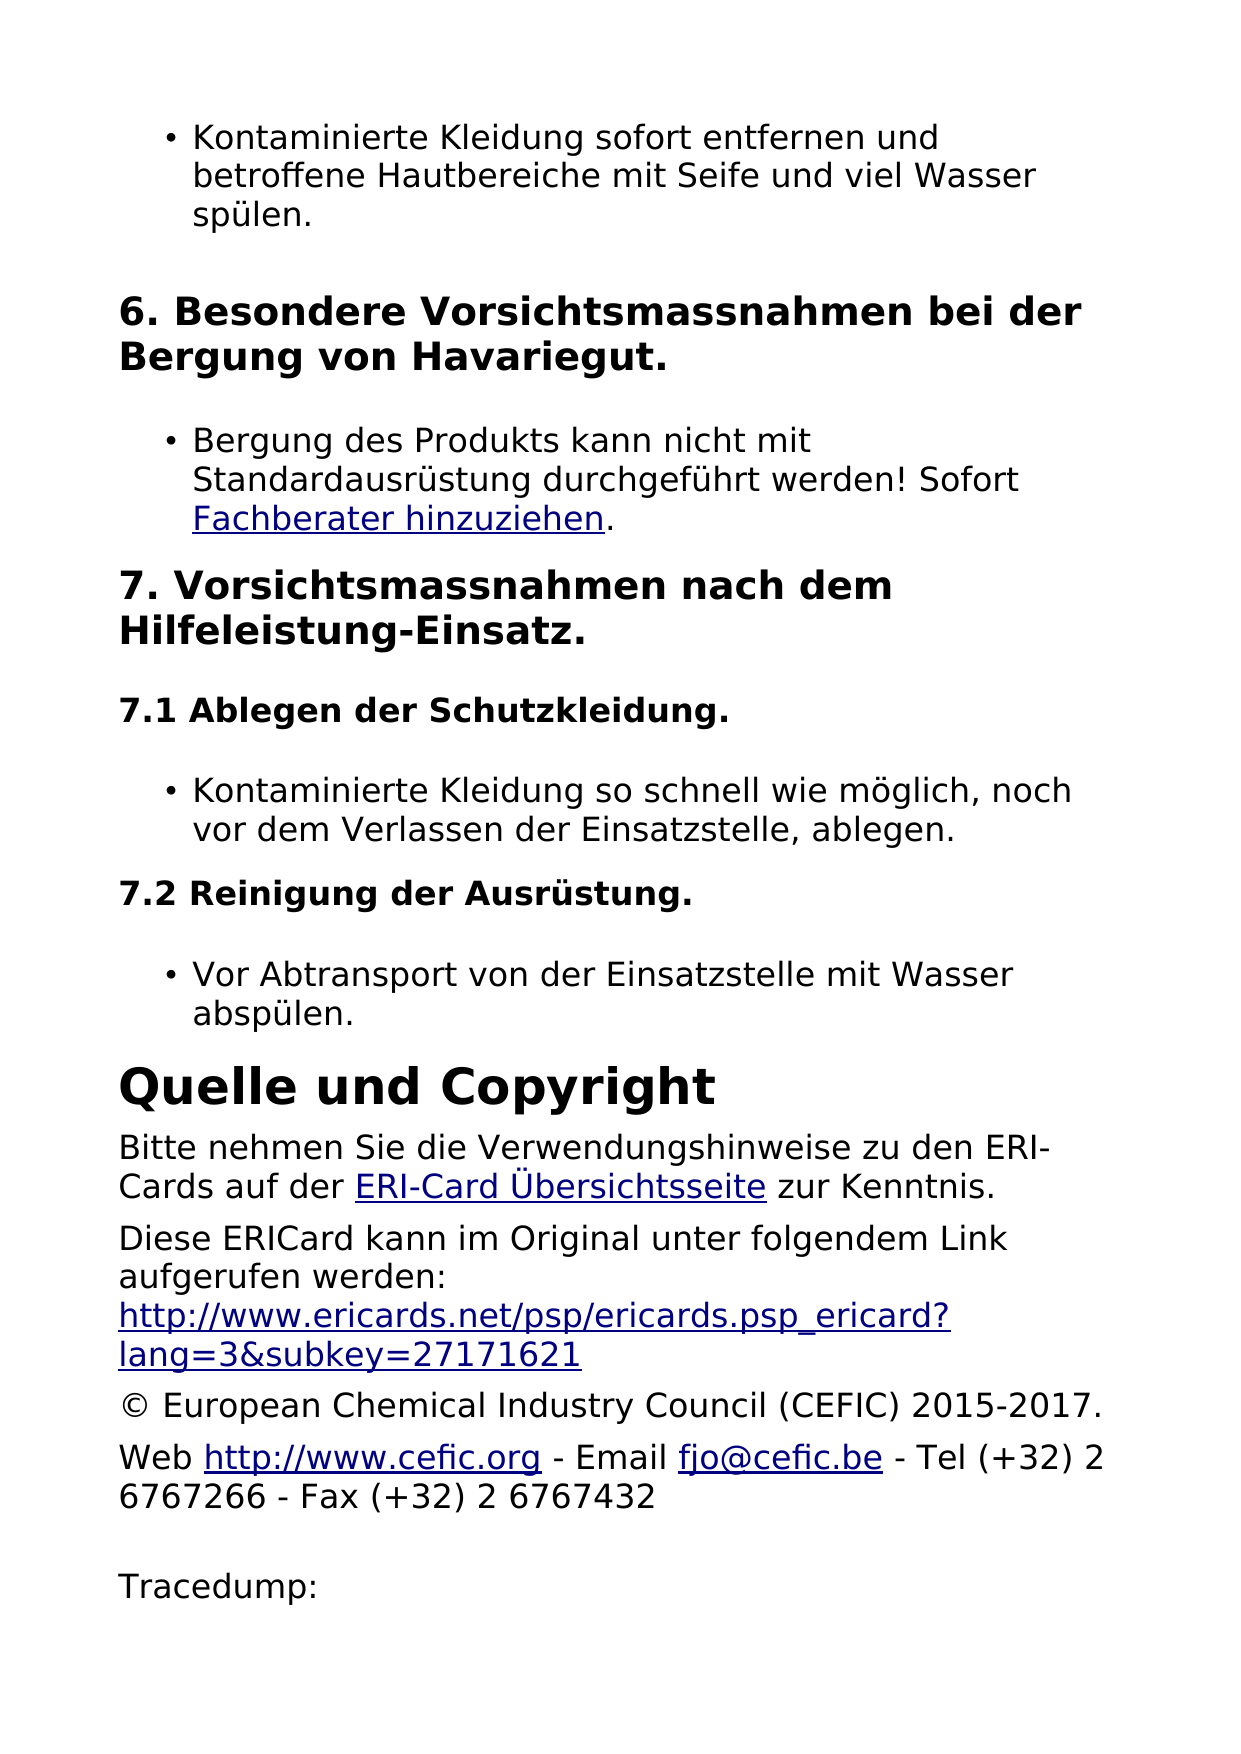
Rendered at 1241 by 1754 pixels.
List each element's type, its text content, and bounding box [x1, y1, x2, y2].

subtitle 7.2 Reinigung der Ausrüstung. [118, 874, 1122, 913]
subtitle 7. Vorsichtsmassnahmen nach dem Hilfeleistung-Einsatz. [118, 563, 1122, 653]
subtitle Quelle und Copyright [118, 1058, 1122, 1116]
list Kontaminierte Kleidung so schnell wie möglich, noch vor dem Verlassen der Einsatzstelle, ablegen. [177, 772, 1122, 849]
list Bergung des Produkts kann nicht mit Standardausrüstung durchgeführt werden! Sofort Fachberater hinzuziehen. [177, 422, 1122, 538]
subtitle 7.1 Ablegen der Schutzkleidung. [118, 691, 1122, 730]
list Vor Abtransport von der Einsatzstelle mit Wasser abspülen. [177, 955, 1122, 1033]
list Kontaminierte Kleidung sofort entfernen und betroffene Hautbereiche mit Seife und viel Wasser spülen. [177, 118, 1122, 235]
text © European Chemical Industry Council (CEFIC) 2015-2017. [118, 1387, 1122, 1426]
text Bitte nehmen Sie die Verwendungshinweise zu den ERI-Cards auf der ERI-Card Übersichtsseite zur Kenntnis. [118, 1129, 1122, 1207]
text Diese ERICard kann im Original unter folgendem Link aufgerufen werden: http://www.ericards.net/psp/ericards.psp_ericard?lang=3&subkey=27171621 [118, 1219, 1122, 1374]
text Web http://www.cefic.org - Email fjo@cefic.be - Tel (+32) 2 6767266 - Fax (+32) 2 6767432 [118, 1438, 1122, 1516]
subtitle 6. Besondere Vorsichtsmassnahmen bei der Bergung von Havariegut. [118, 289, 1122, 379]
text Tracedump: [118, 1528, 1122, 1606]
